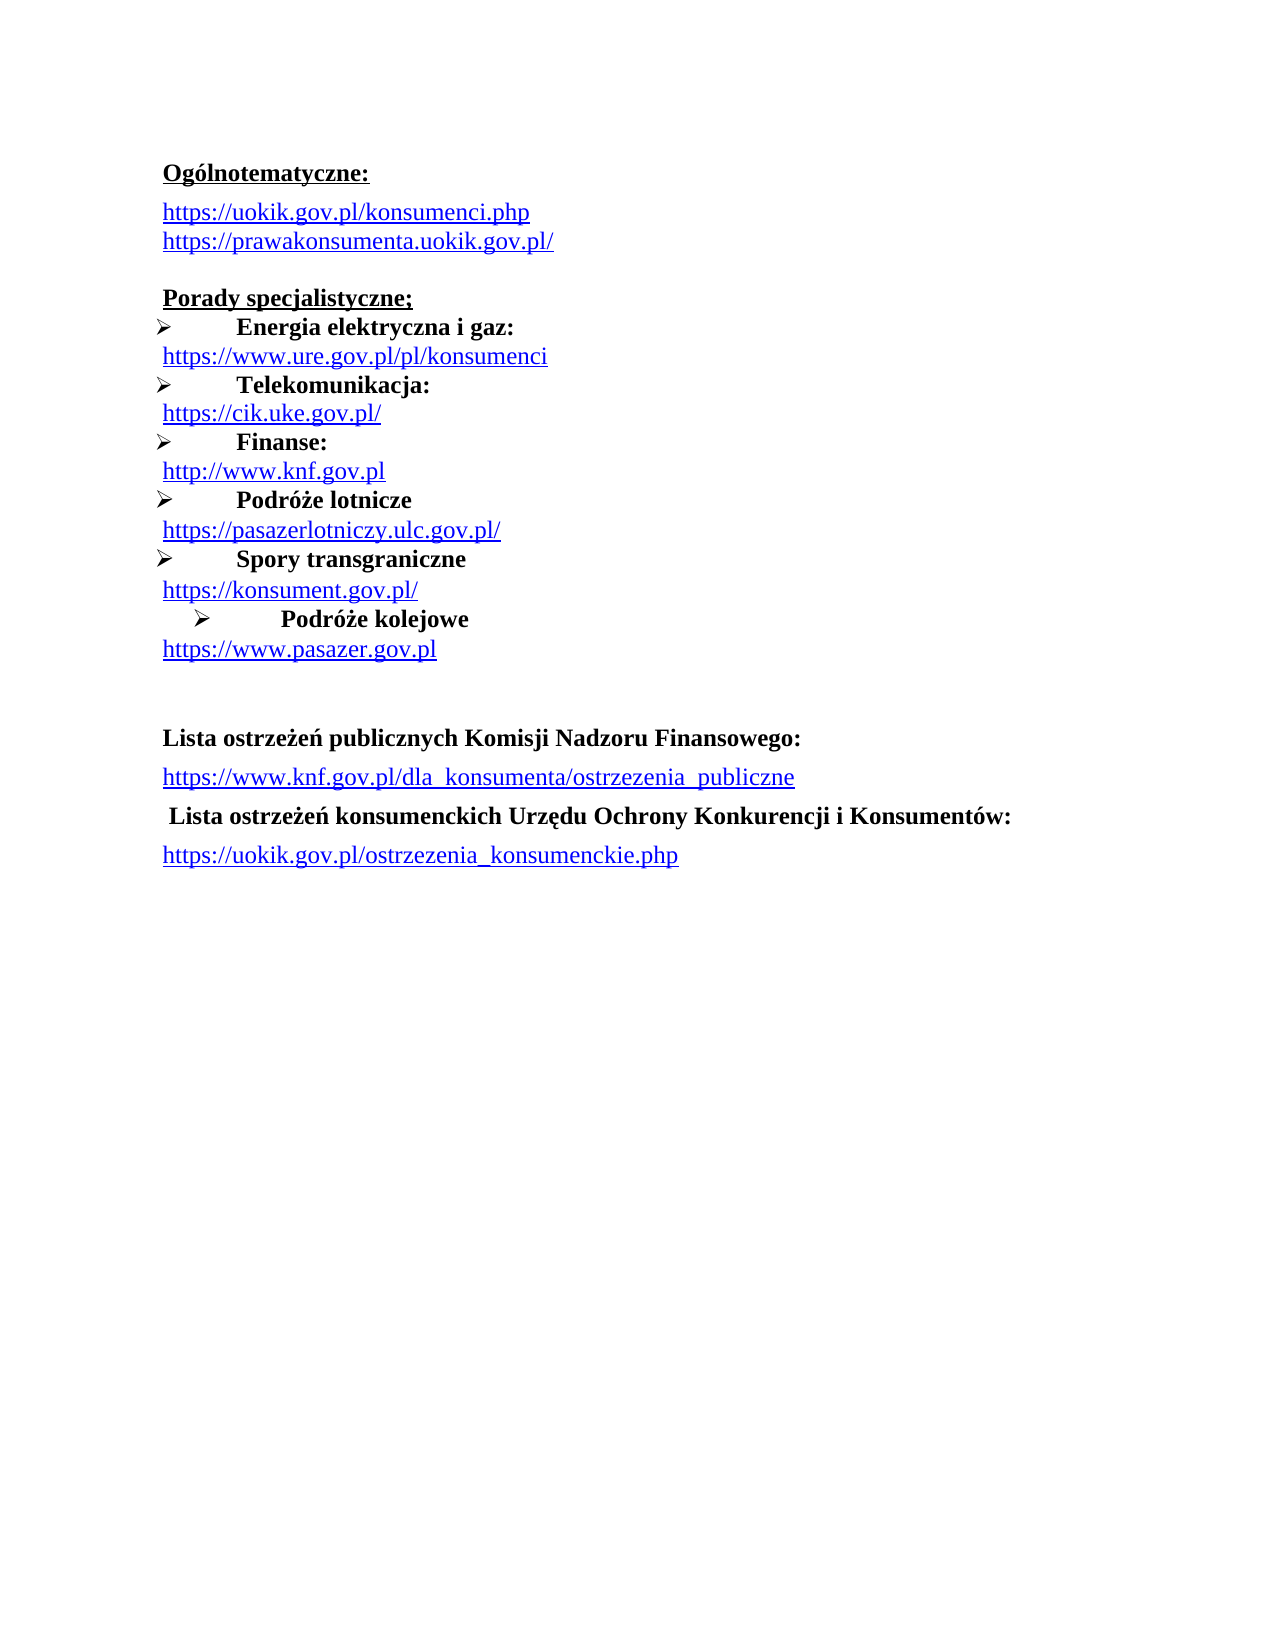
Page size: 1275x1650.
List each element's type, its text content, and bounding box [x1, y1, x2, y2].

list Podróże lotnicze [154, 485, 1127, 513]
text http://www.knf.gov.pl [162, 456, 1127, 485]
text Ogólnotematyczne: [162, 158, 1127, 187]
list Telekomunikacja: [154, 370, 1127, 398]
list Energia elektryczna i gaz: [154, 312, 1127, 341]
text https://www.knf.gov.pl/dla_konsumenta/ostrzezenia_publiczne [162, 762, 1127, 791]
list Finanse: [154, 427, 1127, 456]
text https://cik.uke.gov.pl/ [162, 398, 1127, 427]
text https://pasazerlotniczy.ulc.gov.pl/ [162, 515, 1127, 544]
text https://konsument.gov.pl/ [162, 575, 1127, 604]
text Lista ostrzeżeń publicznych Komisji Nadzoru Finansowego: [162, 723, 1127, 752]
text https://www.ure.gov.pl/pl/konsumenci [162, 341, 1127, 370]
list Spory transgraniczne [154, 544, 1127, 573]
text https://uokik.gov.pl/konsumenci.php [162, 197, 1127, 226]
text Porady specjalistyczne; [162, 283, 1127, 312]
list Podróże kolejowe [192, 604, 1127, 632]
text Lista ostrzeżeń konsumenckich Urzędu Ochrony Konkurencji i Konsumentów: [162, 801, 1127, 830]
text https://prawakonsumenta.uokik.gov.pl/ [162, 226, 1127, 255]
text https://www.pasazer.gov.pl [162, 634, 1127, 663]
text https://uokik.gov.pl/ostrzezenia_konsumenckie.php [162, 841, 1127, 869]
